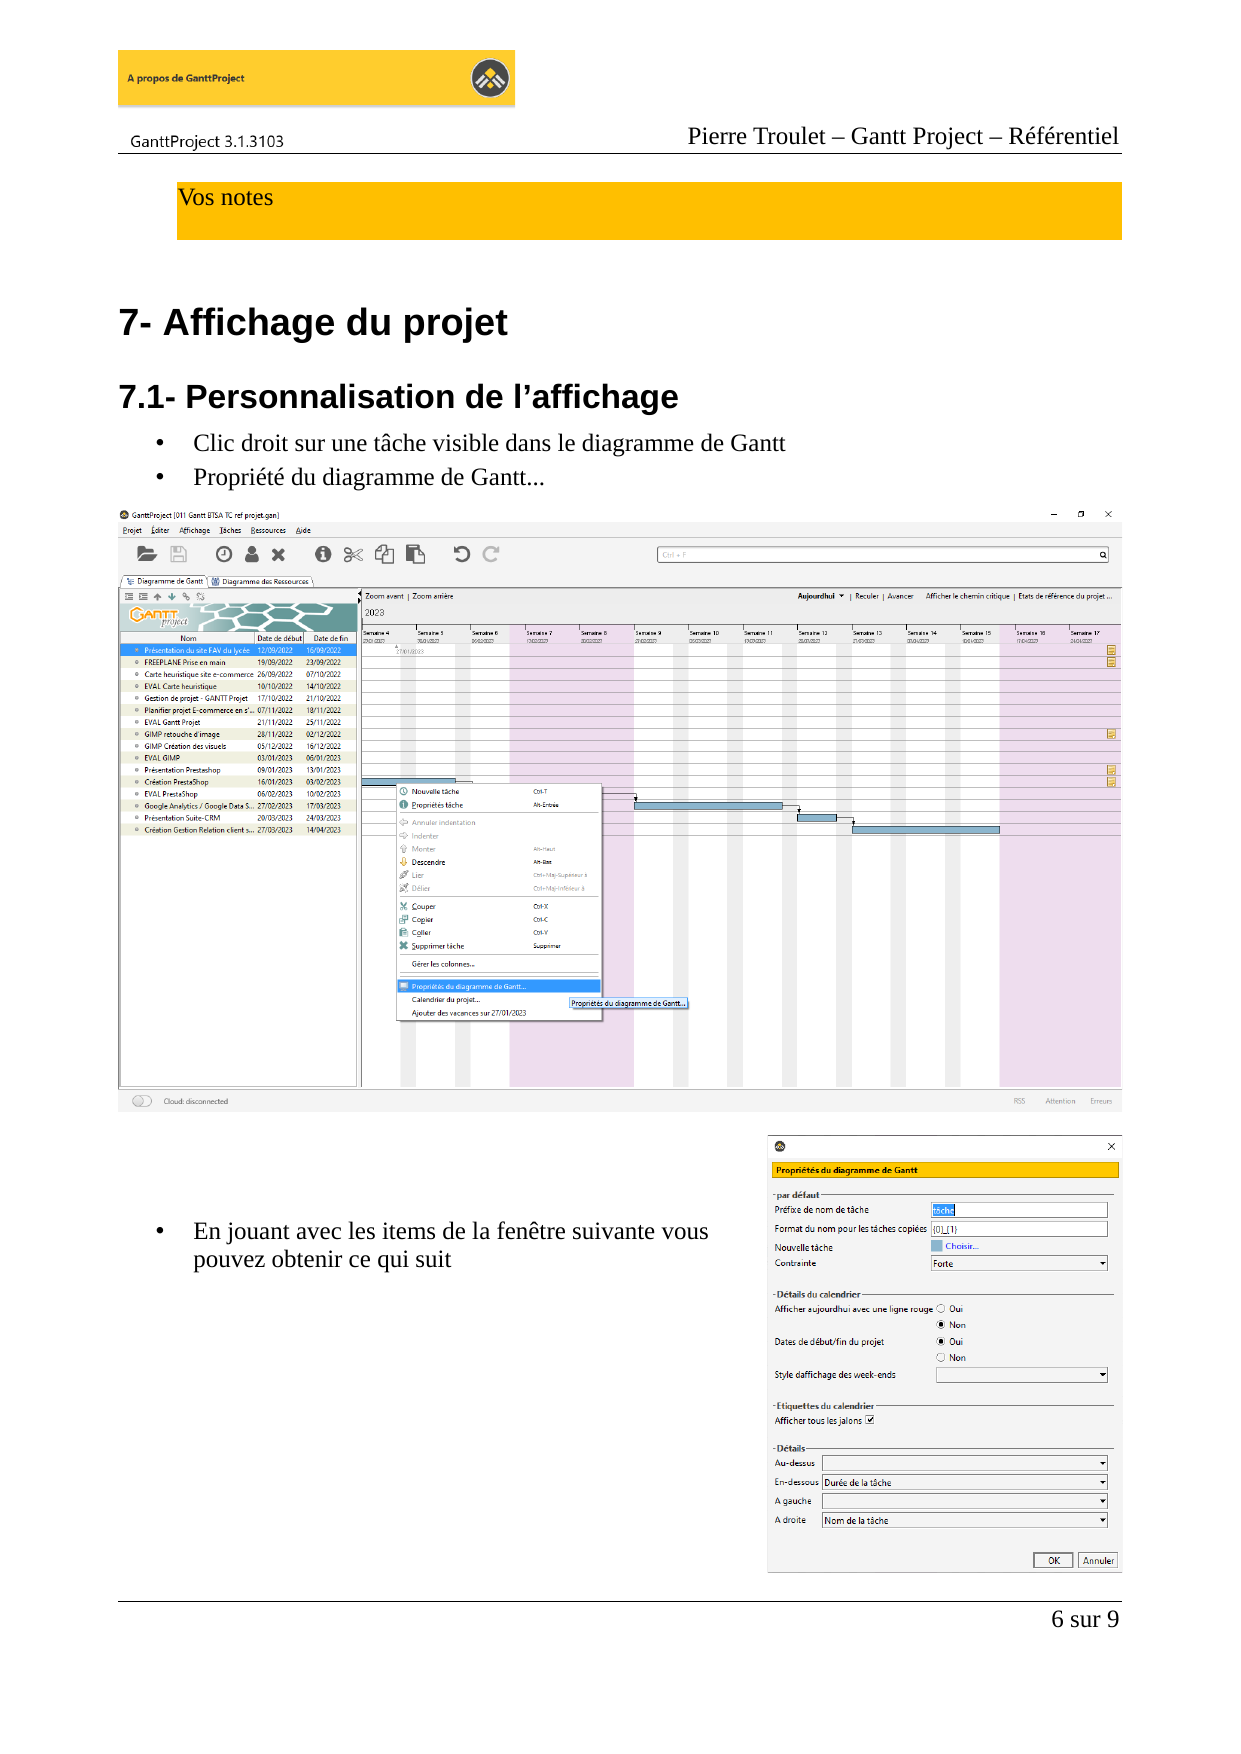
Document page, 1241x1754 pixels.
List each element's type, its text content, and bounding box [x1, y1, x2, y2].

list En jouant avec les items de la fenêtre suivante vous pouvez obtenir ce qui suit [156, 1216, 767, 1273]
picture [767, 1135, 1123, 1573]
picture [118, 50, 516, 153]
subtitle Personnalisation de l’affichage [118, 376, 1122, 415]
subtitle Affichage du projet [118, 299, 1122, 343]
list Propriété du diagramme de Gantt... [156, 462, 1122, 491]
list Clic droit sur une tâche visible dans le diagramme de Gantt [156, 428, 1122, 456]
text Vos notes [177, 182, 1122, 211]
picture [118, 508, 1123, 1112]
